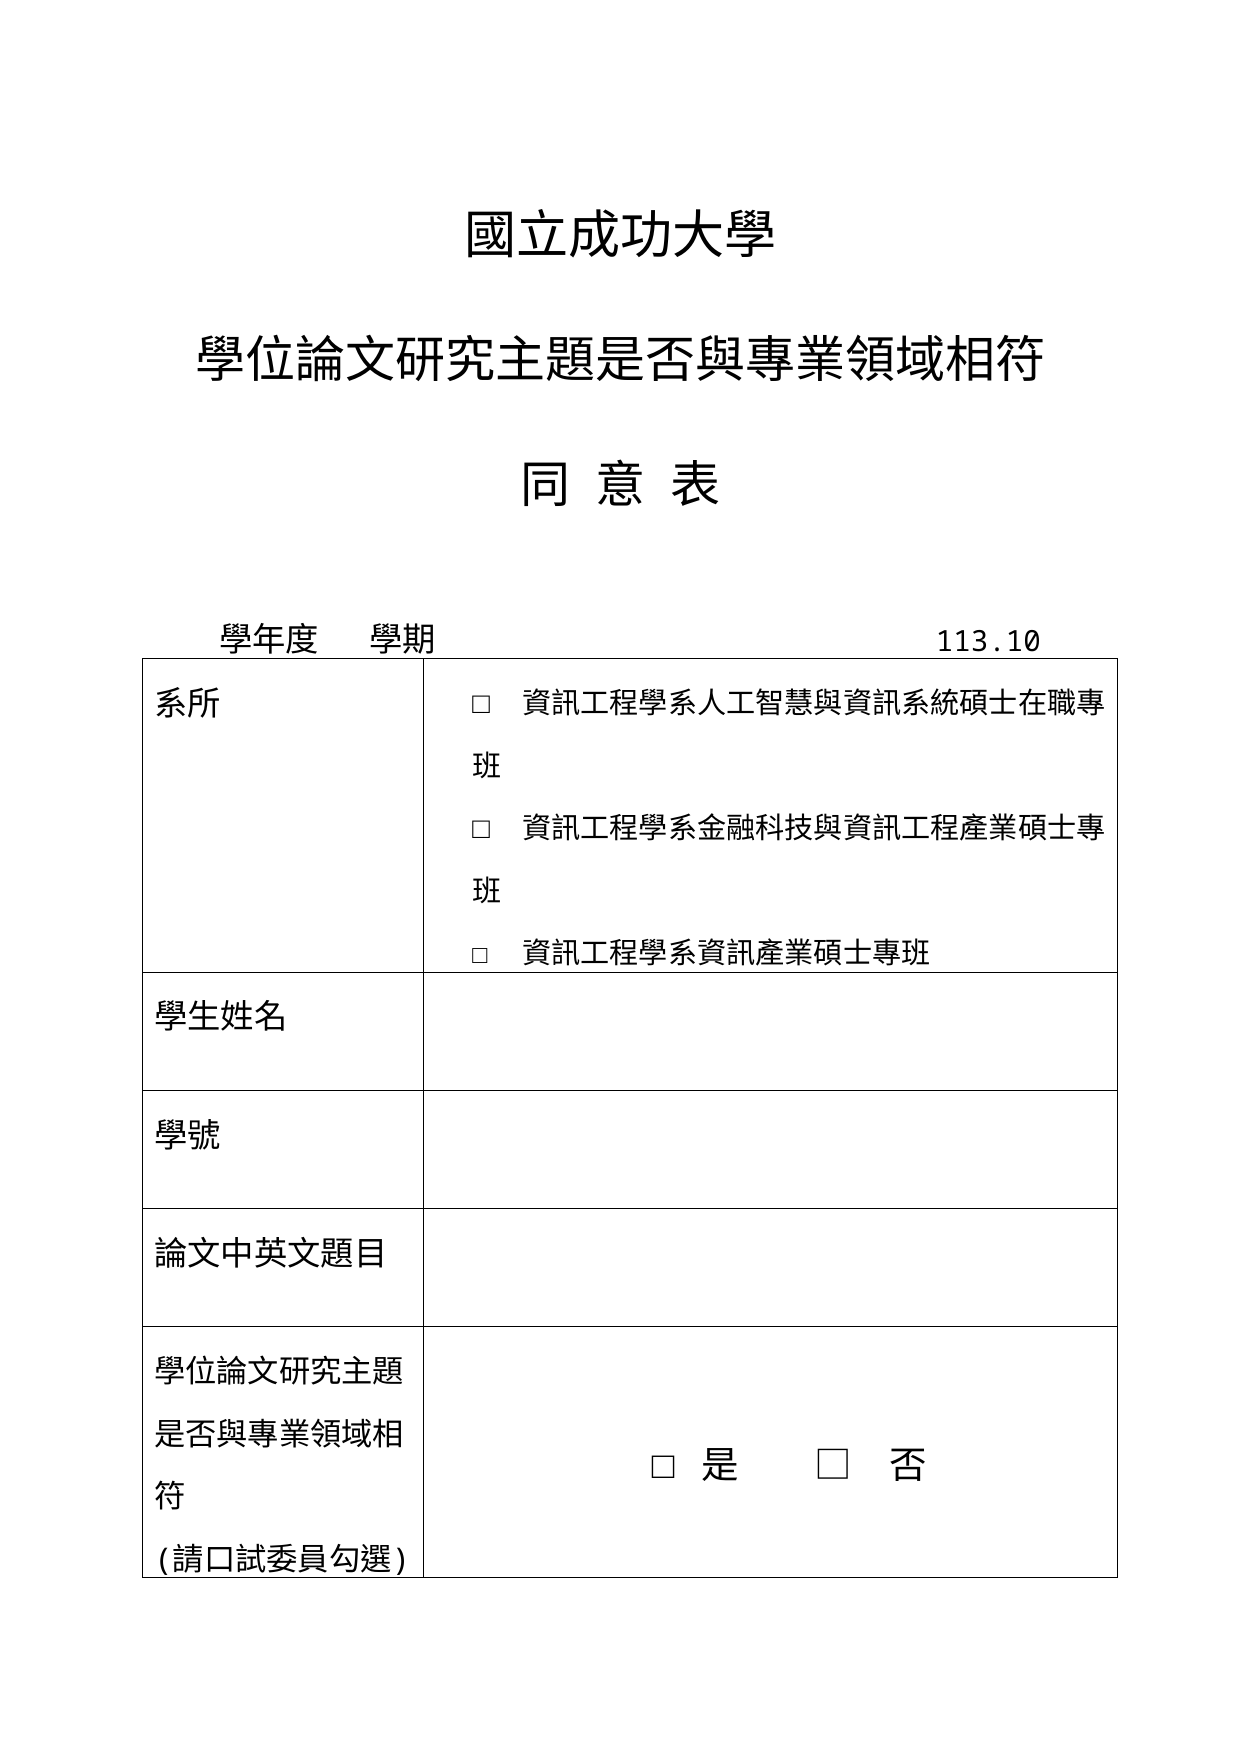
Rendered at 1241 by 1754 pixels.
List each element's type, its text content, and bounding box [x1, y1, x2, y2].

text 國立成功大學 [187, 158, 1053, 283]
table_cell 是 □ 否 [424, 1327, 1117, 1577]
table_cell 學位論文研究主題是否與專業領域相符 (請口試委員勾選) [143, 1327, 423, 1577]
table_cell [424, 1091, 1117, 1208]
table_header 資訊工程學系人工智慧與資訊系統碩士在職專班 資訊工程學系金融科技與資訊工程產業碩士專班 資訊工程學系資訊產業碩士專班 [424, 659, 1117, 972]
table_cell 論文中英文題目 [143, 1209, 423, 1326]
table_cell [424, 1209, 1117, 1326]
text 學位論文研究主題是否與專業領域相符同 意 表 [187, 283, 1053, 533]
table_header 系所 [143, 659, 423, 972]
text 學年度 學期 113.10 [187, 596, 1053, 658]
table_cell 學生姓名 [143, 973, 423, 1090]
table_cell [424, 973, 1117, 1090]
table_cell 學號 [143, 1091, 423, 1208]
